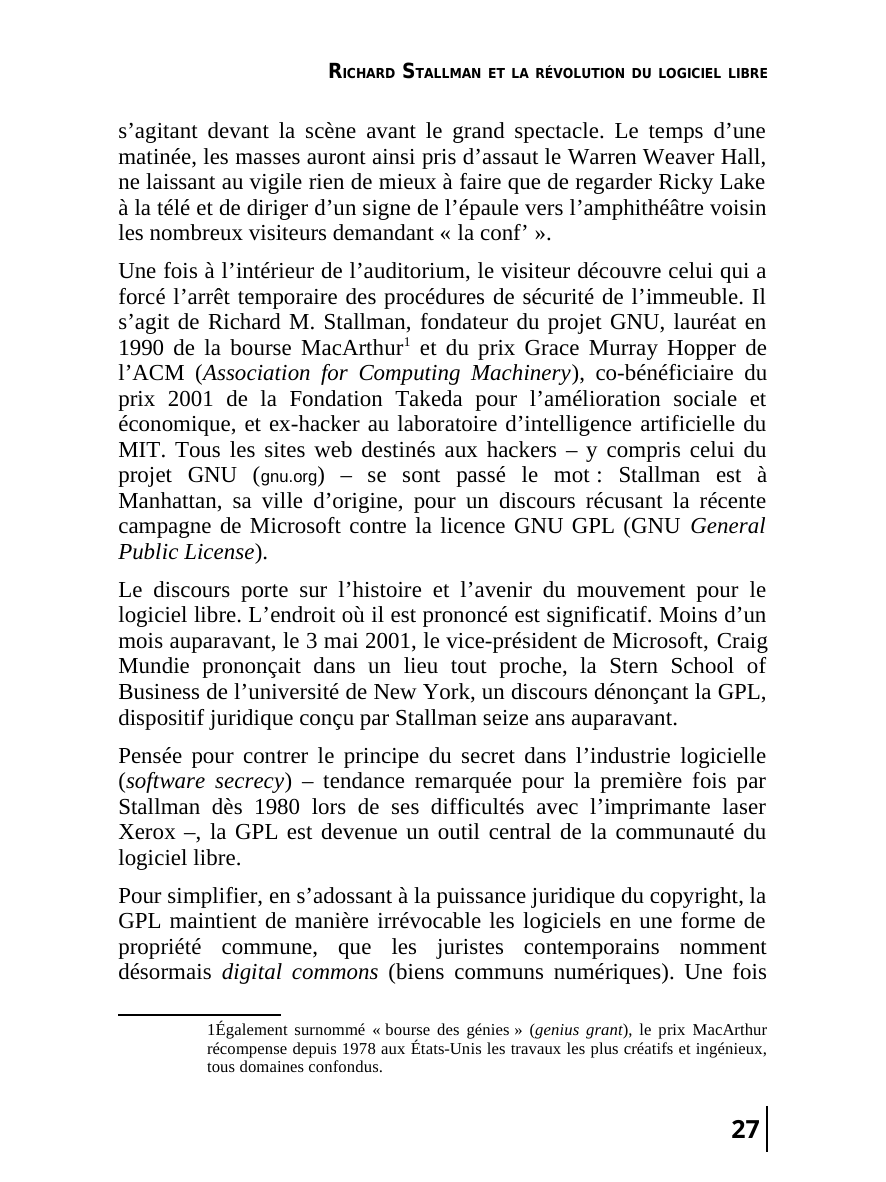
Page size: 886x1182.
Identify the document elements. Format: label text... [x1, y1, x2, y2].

text Pensée pour contrer le principe du secret dans l’industrie logicielle (software secrecy) – tendance remarquée pour la première fois par Stallman dès 1980 lors de ses difficultés avec l’imprimante laser Xerox –, la GPL est devenue un outil central de la communauté du logiciel libre. [118, 742, 768, 870]
text Également surnommé « bourse des génies » (genius grant), le prix MacArthur récompense depuis 1978 aux États-Unis les travaux les plus créatifs et ingénieux, tous domaines confondus. [207, 1021, 768, 1076]
text Une fois à l’intérieur de l’auditorium, le visiteur découvre celui qui a forcé l’arrêt temporaire des procédures de sécurité de l’immeuble. Il s’agit de Richard M. Stallman, fondateur du projet GNU, lauréat en 1990 de la bourse MacArthur et du prix Grace Murray Hopper de l’ACM (Association for Computing Machinery), co-bénéficiaire du prix 2001 de la Fondation Takeda pour l’amélioration sociale et économique, et ex-hacker au laboratoire d’intelligence artificielle du MIT. Tous les sites web destinés aux hackers – y compris celui du projet GNU (gnu.org) – se sont passé le mot : Stallman est à Manhattan, sa ville d’origine, pour un discours récusant la récente campagne de Microsoft contre la licence GNU GPL (GNU General Public License). [118, 258, 768, 564]
text Pour simplifier, en s’adossant à la puissance juridique du copyright, la GPL maintient de manière irrévocable les logiciels en une forme de propriété commune, que les juristes contemporains nomment désormais digital commons (biens communs numériques). Une fois [118, 883, 768, 985]
text s’agitant devant la scène avant le grand spectacle. Le temps d’une matinée, les masses auront ainsi pris d’assaut le Warren Weaver Hall, ne laissant au vigile rien de mieux à faire que de regarder Ricky Lake à la télé et de diriger d’un signe de l’épaule vers l’amphithéâtre voisin les nombreux visiteurs demandant « la conf’ ». [118, 118, 768, 246]
text Le discours porte sur l’histoire et l’avenir du mouvement pour le logiciel libre. L’endroit où il est prononcé est significatif. Moins d’un mois auparavant, le 3 mai 2001, le vice-président de Microsoft, Craig Mundie prononçait dans un lieu tout proche, la Stern School of Business de l’université de New York, un discours dénonçant la GPL, dispositif juridique conçu par Stallman seize ans auparavant. [118, 577, 768, 730]
